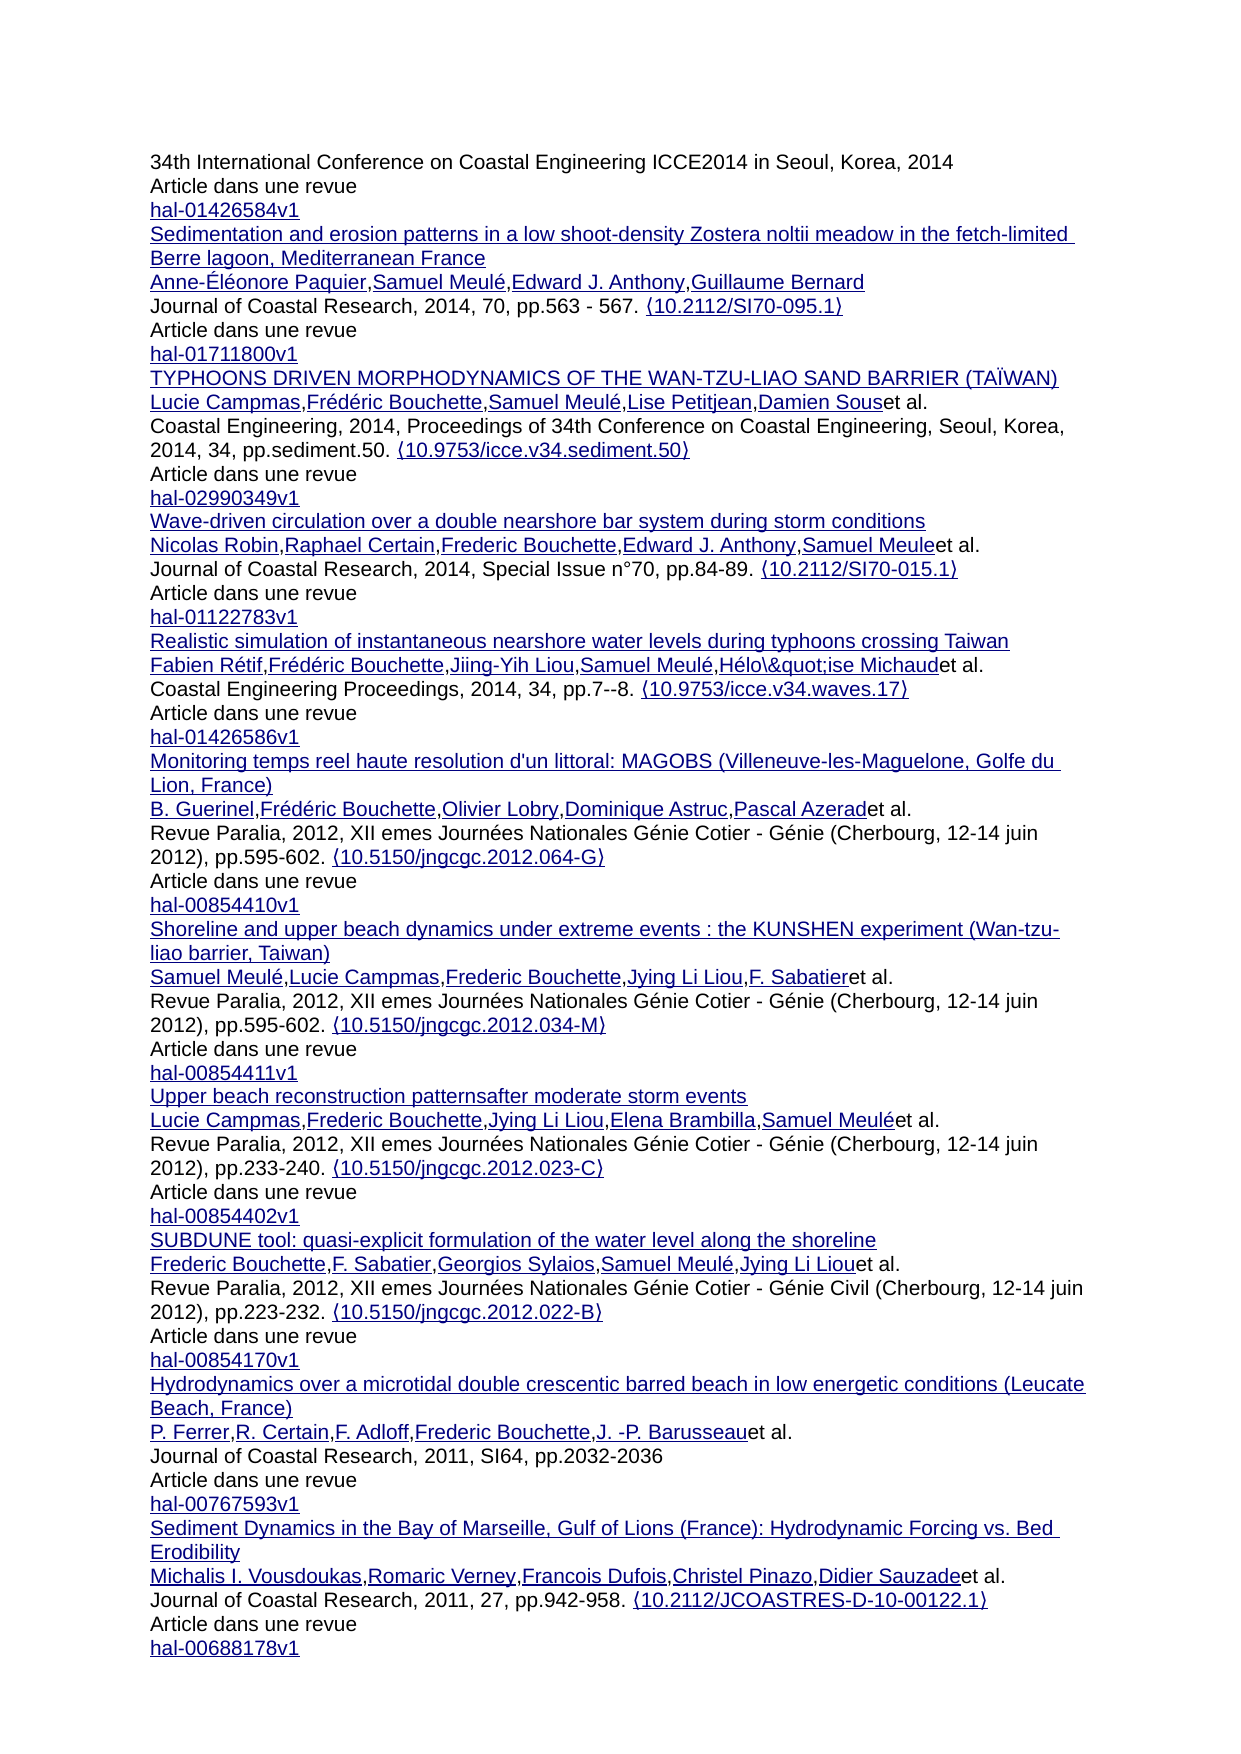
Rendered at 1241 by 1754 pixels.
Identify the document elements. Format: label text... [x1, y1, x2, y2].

table_cell Wave-driven circulation over a double nearshore bar system during storm conditions Nicolas Robin,Raphael Certain,Frederic Bouchette,Edward J. Anthony,Samuel Meuleet al. Journal of Coastal Research, 2014, Special Issue n°70, pp.84-89. ⟨10.2112/SI70-015.1⟩ Article dans une revue hal-01122783v1 [150, 509, 1090, 629]
table_cell 34th International Conference on Coastal Engineering ICCE2014 in Seoul, Korea, 2014 Article dans une revue hal-01426584v1 [150, 150, 1090, 222]
table_cell Upper beach reconstruction patternsafter moderate storm events Lucie Campmas,Frederic Bouchette,Jying Li Liou,Elena Brambilla,Samuel Meuléet al. Revue Paralia, 2012, XII emes Journées Nationales Génie Cotier - Génie (Cherbourg, 12-14 juin 2012), pp.233-240. ⟨10.5150/jngcgc.2012.023-C⟩ Article dans une revue hal-00854402v1 [150, 1084, 1090, 1228]
table_cell Sediment Dynamics in the Bay of Marseille, Gulf of Lions (France): Hydrodynamic Forcing vs. Bed Erodibility Michalis I. Vousdoukas,Romaric Verney,Francois Dufois,Christel Pinazo,Didier Sauzadeet al. Journal of Coastal Research, 2011, 27, pp.942-958. ⟨10.2112/JCOASTRES-D-10-00122.1⟩ Article dans une revue hal-00688178v1 [150, 1516, 1090, 1659]
table_cell Sedimentation and erosion patterns in a low shoot-density Zostera noltii meadow in the fetch-limited Berre lagoon, Mediterranean France Anne-Éléonore Paquier,Samuel Meulé,Edward J. Anthony,Guillaume Bernard Journal of Coastal Research, 2014, 70, pp.563 - 567. ⟨10.2112/SI70-095.1⟩ Article dans une revue hal-01711800v1 [150, 222, 1090, 366]
table_cell Realistic simulation of instantaneous nearshore water levels during typhoons crossing Taiwan Fabien Rétif,Frédéric Bouchette,Jiing-Yih Liou,Samuel Meulé,Hélo\&quot;ise Michaudet al. Coastal Engineering Proceedings, 2014, 34, pp.7--8. ⟨10.9753/icce.v34.waves.17⟩ Article dans une revue hal-01426586v1 [150, 629, 1090, 749]
table_cell Monitoring temps reel haute resolution d'un littoral: MAGOBS (Villeneuve-les-Maguelone, Golfe du Lion, France) B. Guerinel,Frédéric Bouchette,Olivier Lobry,Dominique Astruc,Pascal Azeradet al. Revue Paralia, 2012, XII emes Journées Nationales Génie Cotier - Génie (Cherbourg, 12-14 juin 2012), pp.595-602. ⟨10.5150/jngcgc.2012.064-G⟩ Article dans une revue hal-00854410v1 [150, 749, 1090, 917]
table_cell SUBDUNE tool: quasi-explicit formulation of the water level along the shoreline Frederic Bouchette,F. Sabatier,Georgios Sylaios,Samuel Meulé,Jying Li Liouet al. Revue Paralia, 2012, XII emes Journées Nationales Génie Cotier - Génie Civil (Cherbourg, 12-14 juin 2012), pp.223-232. ⟨10.5150/jngcgc.2012.022-B⟩ Article dans une revue hal-00854170v1 [150, 1228, 1090, 1372]
table_cell TYPHOONS DRIVEN MORPHODYNAMICS OF THE WAN-TZU-LIAO SAND BARRIER (TAÏWAN) Lucie Campmas,Frédéric Bouchette,Samuel Meulé,Lise Petitjean,Damien Souset al. Coastal Engineering, 2014, Proceedings of 34th Conference on Coastal Engineering, Seoul, Korea, 2014, 34, pp.sediment.50. ⟨10.9753/icce.v34.sediment.50⟩ Article dans une revue hal-02990349v1 [150, 366, 1090, 509]
table_cell Shoreline and upper beach dynamics under extreme events : the KUNSHEN experiment (Wan-tzu-liao barrier, Taiwan) Samuel Meulé,Lucie Campmas,Frederic Bouchette,Jying Li Liou,F. Sabatieret al. Revue Paralia, 2012, XII emes Journées Nationales Génie Cotier - Génie (Cherbourg, 12-14 juin 2012), pp.595-602. ⟨10.5150/jngcgc.2012.034-M⟩ Article dans une revue hal-00854411v1 [150, 917, 1090, 1084]
table_cell Hydrodynamics over a microtidal double crescentic barred beach in low energetic conditions (Leucate Beach, France) P. Ferrer,R. Certain,F. Adloff,Frederic Bouchette,J. -P. Barusseauet al. Journal of Coastal Research, 2011, SI64, pp.2032-2036 Article dans une revue hal-00767593v1 [150, 1372, 1090, 1516]
